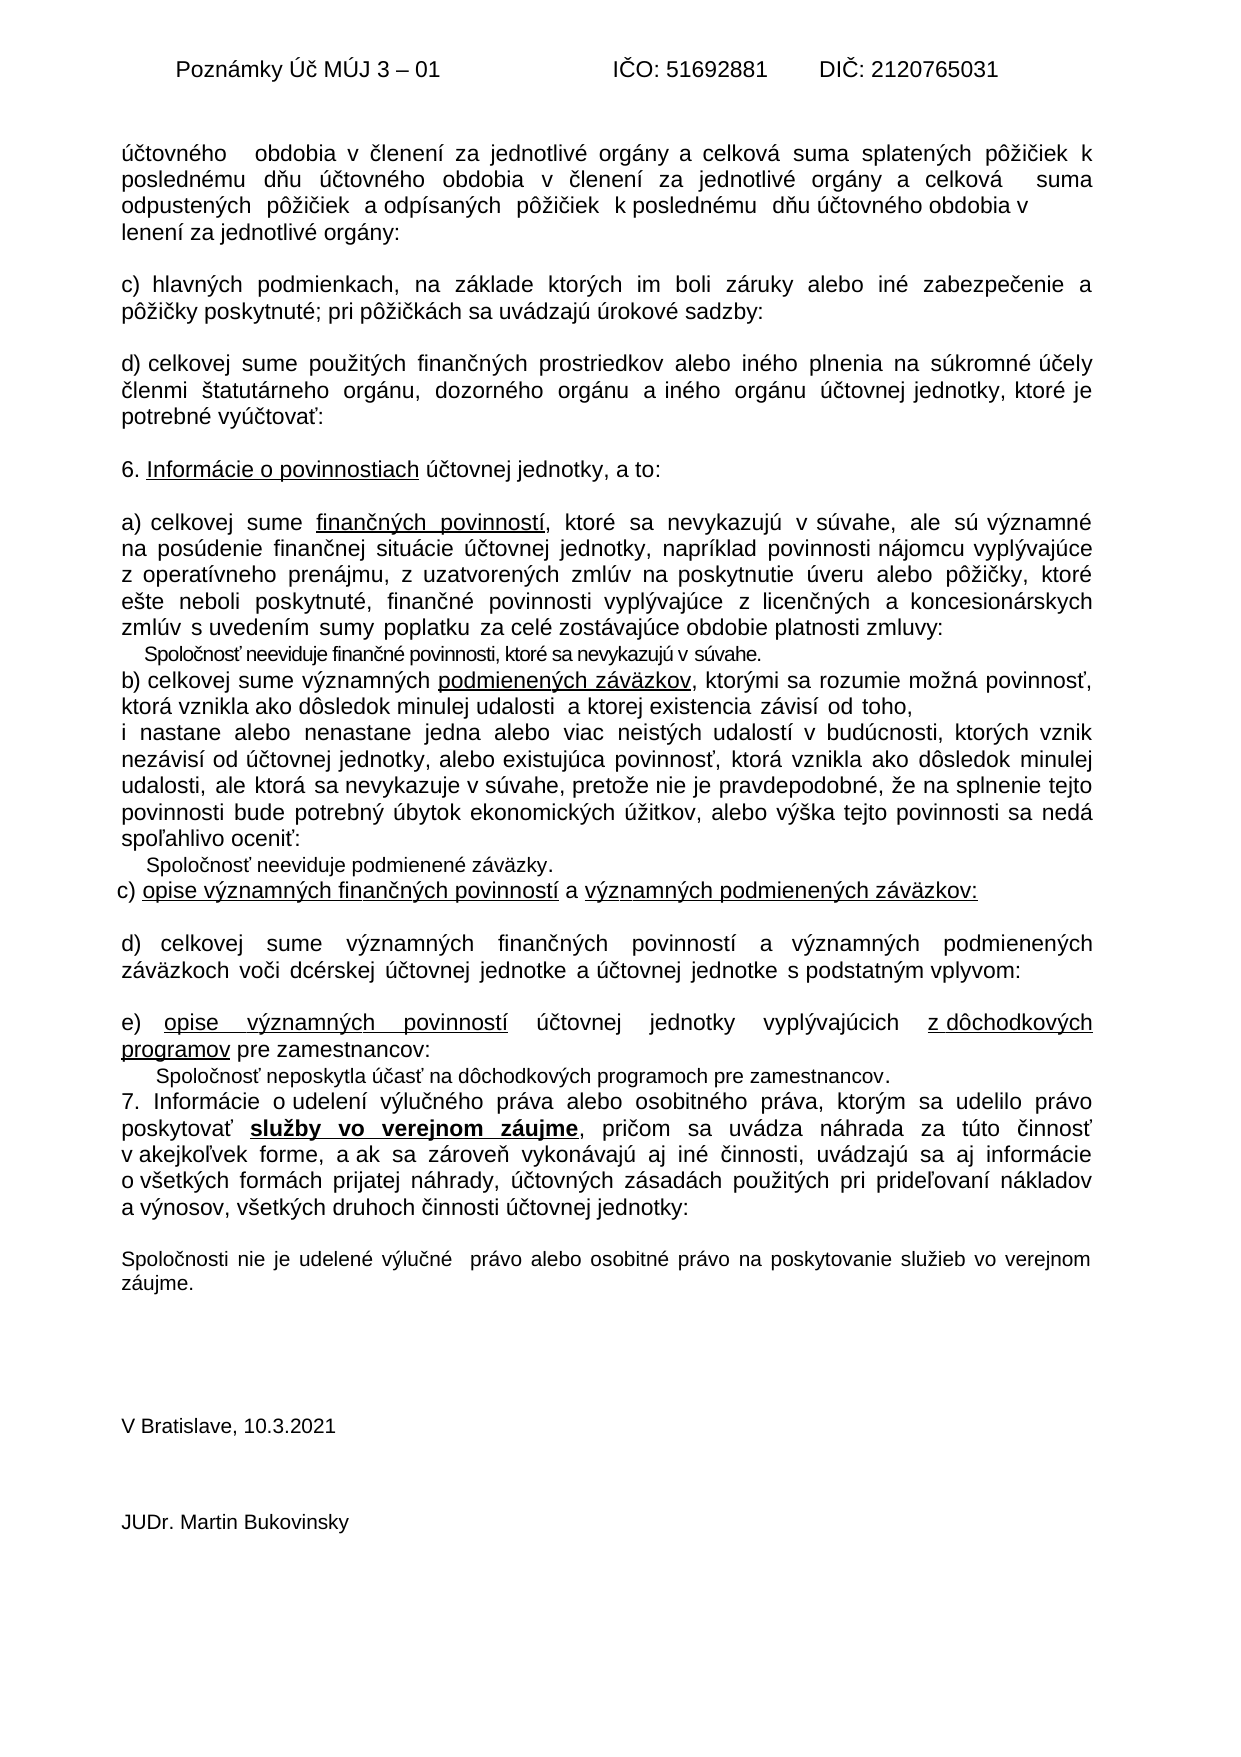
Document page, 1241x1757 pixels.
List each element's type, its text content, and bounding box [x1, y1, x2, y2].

text a) celkovej sume finančných povinností, ktoré sa nevykazujú v súvahe, ale sú významné na posúdenie finančnej situácie účtovnej jednotky, napríklad povinnosti nájomcu vyplývajúce z operatívneho prenájmu, z uzatvorených zmlúv na poskytnutie úveru alebo pôžičky, ktoré ešte neboli poskytnuté, finančné povinnosti vyplývajúce z licenčných a koncesionárskych zmlúv s uvedením sumy poplatku za celé zostávajúce obdobie platnosti zmluvy: [121, 508, 1093, 640]
text JUDr. Martin Bukovinsky [121, 1510, 1093, 1534]
text V Bratislave, 10.3.2021 [121, 1414, 1093, 1438]
text Spoločnosti nie je udelené výlučné právo alebo osobitné právo na poskytovanie služieb vo verejnom záujme. [121, 1246, 1093, 1294]
text 7. Informácie o udelení výlučného práva alebo osobitného práva, ktorým sa udelilo právo poskytovať služby vo verejnom záujme, pričom sa uvádza náhrada za túto činnosť v akejkoľvek forme, a ak sa zároveň vykonávajú aj iné činnosti, uvádzajú sa aj informácie o všetkých formách prijatej náhrady, účtovných zásadách použitých pri prideľovaní nákladov a výnosov, všetkých druhoch činnosti účtovnej jednotky: [121, 1088, 1093, 1220]
text Spoločnosť neeviduje finančné povinnosti, ktoré sa nevykazujú v súvahe. [121, 640, 1093, 667]
text b) celkovej sume významných podmienených záväzkov, ktorými sa rozumie možná povinnosť, ktorá vznikla ako dôsledok minulej udalosti a ktorej existencia závisí od toho, [121, 667, 1093, 719]
text e) opise významných povinností účtovnej jednotky vyplývajúcich z dôchodkových programov pre zamestnancov: [121, 1009, 1093, 1062]
text účtovného obdobia v členení za jednotlivé orgány a celková suma splatených pôžičiek k poslednému dňu účtovného obdobia v členení za jednotlivé orgány a celková suma odpustených pôžičiek a odpísaných pôžičiek k poslednému dňu účtovného obdobia v [121, 139, 1093, 219]
text 6. Informácie o povinnostiach účtovnej jednotky, a to: [121, 456, 1093, 482]
text Spoločnosť neposkytla účasť na dôchodkových programoch pre zamestnancov. [121, 1062, 1093, 1088]
text lenení za jednotlivé orgány: [121, 219, 1093, 245]
text Spoločnosť neeviduje podmienené záväzky. [121, 851, 1093, 877]
text d) celkovej sume použitých finančných prostriedkov alebo iného plnenia na súkromné účely členmi štatutárneho orgánu, dozorného orgánu a iného orgánu účtovnej jednotky, ktoré je potrebné vyúčtovať: [121, 350, 1093, 429]
text c) opise významných finančných povinností a významných podmienených záväzkov: [110, 877, 1093, 904]
text c) hlavných podmienkach, na základe ktorých im boli záruky alebo iné zabezpečenie a pôžičky poskytnuté; pri pôžičkách sa uvádzajú úrokové sadzby: [121, 271, 1093, 324]
text d) celkovej sume významných finančných povinností a významných podmienených záväzkoch voči dcérskej účtovnej jednotke a účtovnej jednotke s podstatným vplyvom: [121, 930, 1093, 983]
text i nastane alebo nenastane jedna alebo viac neistých udalostí v budúcnosti, ktorých vznik nezávisí od účtovnej jednotky, alebo existujúca povinnosť, ktorá vznikla ako dôsledok minulej udalosti, ale ktorá sa nevykazuje v súvahe, pretože nie je pravdepodobné, že na splnenie tejto povinnosti bude potrebný úbytok ekonomických úžitkov, alebo výška tejto povinnosti sa nedá spoľahlivo oceniť: [121, 719, 1093, 851]
